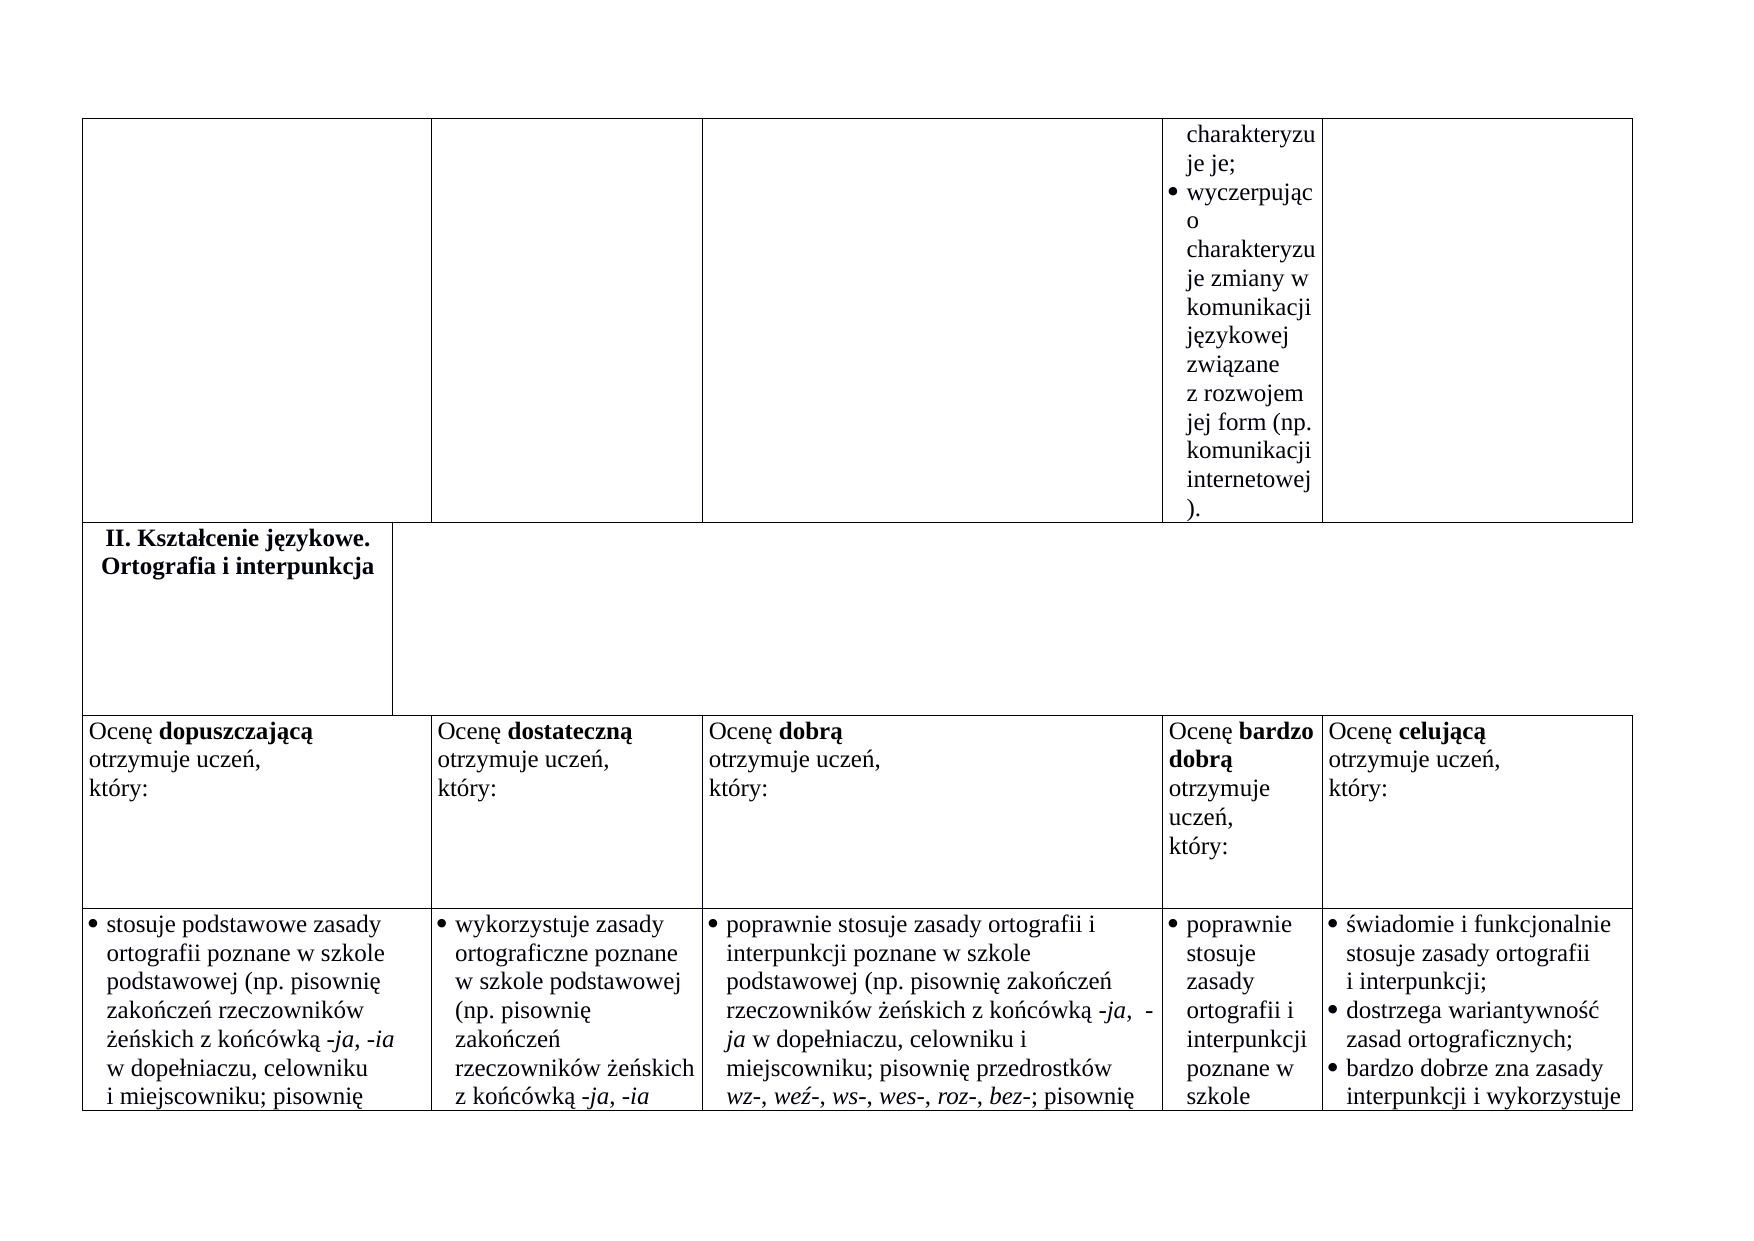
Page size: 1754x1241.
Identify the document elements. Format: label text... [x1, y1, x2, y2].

table_cell II. Kształcenie językowe. Ortografia i interpunkcja [83, 523, 392, 715]
table_cell poprawnie stosuje zasady ortografii i interpunkcji poznane w szkole [1163, 909, 1322, 1110]
table_cell wykorzystuje zasady ortograficzne poznane w szkole podstawowej (np. pisownię zakończeń rzeczowników żeńskich z końcówką -ja, -ia [432, 909, 702, 1110]
table_cell Ocenę celującą otrzymuje uczeń, który: [1323, 716, 1632, 908]
table_cell świadomie i funkcjonalnie stosuje zasady ortografii i interpunkcji; dostrzega wariantywność zasad ortograficznych; bardzo dobrze zna zasady interpunkcji i wykorzystuje [1323, 909, 1632, 1110]
table_cell zna, rozumie i stosuje pojęcie znaku językowego oraz języka jako systemu znaków; rozróżnia typy znaków i określa ich funkcje w tekście; zna pojęcie aktu komunikacji językowej oraz jego składowe (komunikat, nadawca, odbiorca, kod, kontekst, kontakt); rozpoznaje i zazwyczaj określa funkcje tekstu (informatywną, poetycką, metajęzykową, ekspresywną, impresywną – w tym perswazyjną); rozpoznaje niektóre zjawiska powodujące niejednoznaczność wypowiedzi (np. paradoksy, przemilczenia, grę słów, niedopowiedzenia, homonimie); stara się posługiwać różnymi odmianami polszczyzny w zależności od sytuacji komunikacyjnej; stosuje zasady etyki wypowiedzi; w wypowiedziach ustnych i pisemnych stosuje zasady etykiety językowej odpowiednio do sytuacji; dostrzega zmiany w komunikacji językowej związane z rozwojem jej form (np. komunikacji internetowej). [432, 119, 702, 522]
table_cell świadomie i funkcjonalnie stosuje zasady komunikacji wypowiedzi i kultury języka; zna, rozumie i stosuje pojęcie znaku językowego oraz języka jako systemu znaków; trafnie rozróżnia typy znaków i określa ich funkcje w tekście; sprawnie posługuje się pojęciem aktu komunikacji językowej oraz jego składowymi (komunikat, nadawca, odbiorca, kod, kontekst, kontakt); rozpoznaje i określa funkcje tekstu (informatywną, poetycką, metajęzykową, ekspresywną, impresywną – w tym perswazyjną); rozpoznaje i nazywa zjawiska powodujące niejednoznaczność wypowiedzi (paradoksy, przemilczenia, niedopowiedzenia, elipsy/ wyrzutnie, anakoluty, grę słów, homonimie); dba o jasność i precyzję komunikatu; sprawnie posługuje się różnymi odmianami polszczyzny w zależności od sytuacji komunikacyjnej; stosuje zasady etyki wypowiedzi; wartościuje wypowiedzi językowe, używając kryteriów: prawda – fałsz, poprawność –niepoprawność itp.; stosuje zasady etykiety językowej w wypowiedziach ustnych i pisemnych odpowiednio do sytuacji; rozróżnia pojęcia manipulacji, dezinformacji, postprawdy, stereotypu; charakteryzuje je; wyczerpująco charakteryzuje zmiany w komunikacji językowej związane z rozwojem jej form (np. komunikacji internetowej). [1323, 119, 1632, 522]
table_cell poprawnie stosuje zasady ortografii i interpunkcji poznane w szkole podstawowej (np. pisownię zakończeń rzeczowników żeńskich z końcówką -ja, -ja w dopełniaczu, celowniku i miejscowniku; pisownię przedrostków wz-, weź-, ws-, wes-, roz-, bez-; pisownię [703, 909, 1162, 1110]
table_cell [703, 119, 1162, 522]
table_cell rozumie pojęcie znaku językowego; wie, że język to system znaków; zna pojęcie aktu komunikacji językowej; potrafi wymienić funkcje tekstu; rozpoznaje z pomocą nauczyciela niektóre zjawiska powodujące niejednoznaczność wypowiedzi (np. przemilczenia, niedopowiedzenia); stosuje niektóre zasady etyki wypowiedzi; wartościuje wybrane wypowiedzi językowe, stosując przejrzyste (jednoznaczne) kryteria, np. prawda – fałsz, poprawność –niepoprawność; na ogół stosuje zasady etykiety językowej w wypowiedziach ustnych i pisemnych odpowiednio do sytuacji; z pomocą nauczyciela dostrzega zmiany w komunikacji językowej związane z rozwojem jej form (np. komunikacji internetowej). [83, 119, 431, 522]
table_cell Ocenę bardzo dobrą otrzymuje uczeń, który: [1163, 716, 1322, 908]
table_cell Ocenę dostateczną otrzymuje uczeń, który: [432, 716, 702, 908]
table_cell Ocenę dopuszczającą otrzymuje uczeń, który: [83, 716, 431, 908]
table_cell charakteryzuje je; wyczerpująco charakteryzuje zmiany w komunikacji językowej związane z rozwojem jej form (np. komunikacji internetowej). [1163, 119, 1322, 522]
table_cell Ocenę dobrą otrzymuje uczeń, który: [703, 716, 1162, 908]
table_cell stosuje podstawowe zasady ortografii poznane w szkole podstawowej (np. pisownię zakończeń rzeczowników żeńskich z końcówką -ja, -ia w dopełniaczu, celowniku i miejscowniku; pisownię [83, 909, 431, 1110]
